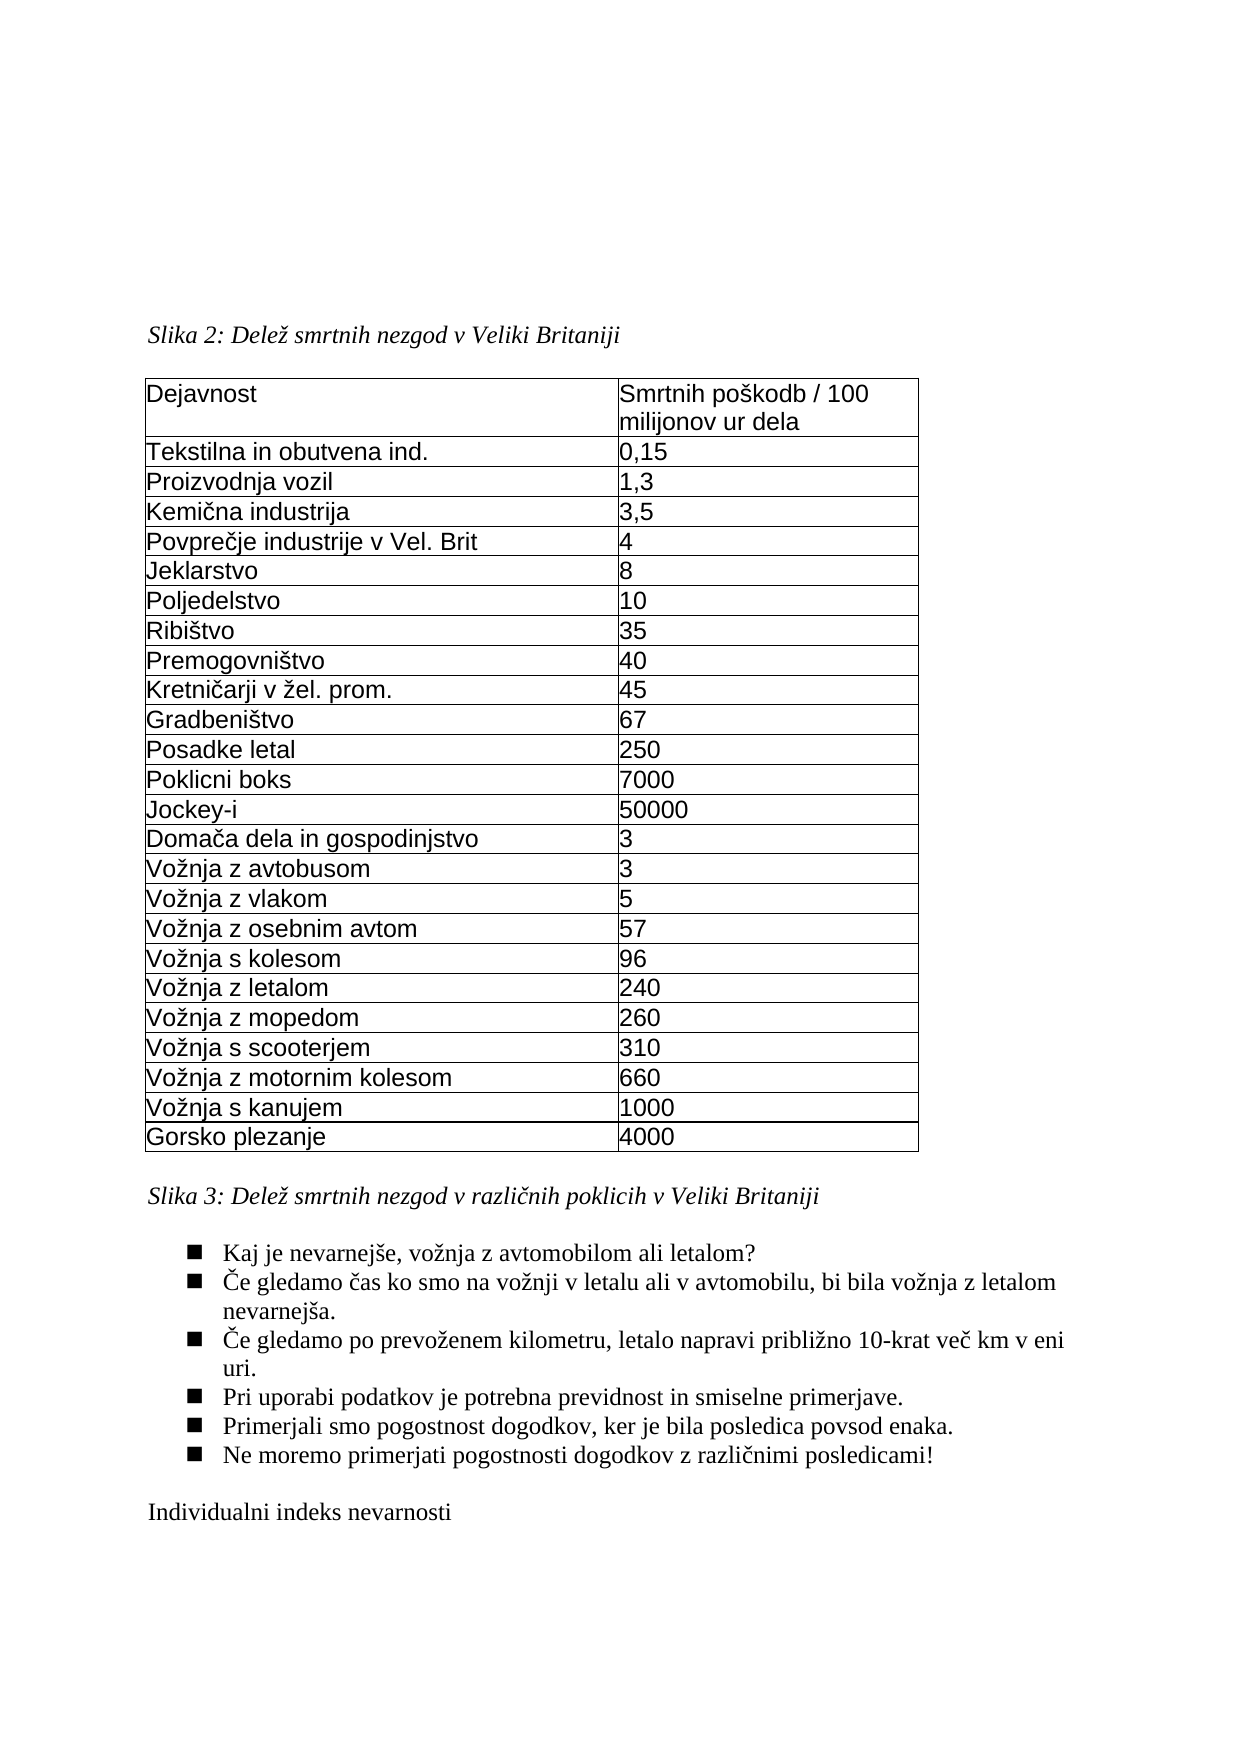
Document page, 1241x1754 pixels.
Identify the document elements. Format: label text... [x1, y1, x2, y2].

table_cell 50000 [619, 795, 918, 823]
table_cell 5 [619, 884, 918, 913]
table_cell 310 [619, 1033, 918, 1062]
table_cell 3,5 [619, 497, 918, 526]
table_cell Proizvodnja vozil [146, 467, 618, 496]
table_cell Gradbeništvo [146, 705, 618, 734]
list Primerjali smo pogostnost dogodkov, ker je bila posledica povsod enaka. [185, 1411, 1093, 1440]
table_cell Gorsko plezanje [146, 1123, 618, 1151]
table_cell Vožnja z osebnim avtom [146, 914, 618, 943]
text Slika 3: Delež smrtnih nezgod v različnih poklicih v Veliki Britaniji [148, 1181, 1093, 1210]
table_cell 3 [619, 825, 918, 853]
text Slika 2: Delež smrtnih nezgod v Veliki Britaniji [148, 320, 1093, 349]
table_cell Jockey-i [146, 795, 618, 823]
table_cell 7000 [619, 765, 918, 794]
list Če gledamo po prevoženem kilometru, letalo napravi približno 10-krat več km v eni uri. [185, 1325, 1093, 1382]
table_cell Kretničarji v žel. prom. [146, 676, 618, 704]
table_cell Vožnja z avtobusom [146, 854, 618, 883]
table_cell 8 [619, 556, 918, 585]
table_cell 10 [619, 586, 918, 615]
table_cell 1,3 [619, 467, 918, 496]
table_cell Kemična industrija [146, 497, 618, 526]
table_cell Vožnja s scooterjem [146, 1033, 618, 1062]
table_cell Vožnja z vlakom [146, 884, 618, 913]
list Kaj je nevarnejše, vožnja z avtomobilom ali letalom? [185, 1238, 1093, 1267]
table_cell Vožnja z letalom [146, 974, 618, 1002]
table_cell 4000 [619, 1123, 918, 1151]
table_cell 240 [619, 974, 918, 1002]
table_cell 3 [619, 854, 918, 883]
text Individualni indeks nevarnosti [148, 1497, 1093, 1526]
table_cell Vožnja z motornim kolesom [146, 1063, 618, 1092]
table_cell 40 [619, 646, 918, 674]
table_cell 67 [619, 705, 918, 734]
table_cell 1000 [619, 1093, 918, 1121]
table_header Smrtnih poškodb / 100 milijonov ur dela [619, 379, 918, 436]
table_header Dejavnost [146, 379, 618, 436]
table_cell Domača dela in gospodinjstvo [146, 825, 618, 853]
table_cell 660 [619, 1063, 918, 1092]
table_cell Povprečje industrije v Vel. Brit [146, 527, 618, 555]
table_cell Posadke letal [146, 735, 618, 764]
table_cell 96 [619, 944, 918, 972]
table_cell Jeklarstvo [146, 556, 618, 585]
table_cell Vožnja z mopedom [146, 1003, 618, 1032]
table_cell 57 [619, 914, 918, 943]
table_cell Vožnja s kanujem [146, 1093, 618, 1121]
table_cell 250 [619, 735, 918, 764]
table_cell Vožnja s kolesom [146, 944, 618, 972]
table_cell Poklicni boks [146, 765, 618, 794]
table_cell 35 [619, 616, 918, 645]
table_cell 45 [619, 676, 918, 704]
list Če gledamo čas ko smo na vožnji v letalu ali v avtomobilu, bi bila vožnja z letalom nevarnejša. [185, 1267, 1093, 1325]
list Pri uporabi podatkov je potrebna previdnost in smiselne primerjave. [185, 1382, 1093, 1411]
table_cell Tekstilna in obutvena ind. [146, 437, 618, 466]
list Ne moremo primerjati pogostnosti dogodkov z različnimi posledicami! [185, 1440, 1093, 1468]
table_cell Ribištvo [146, 616, 618, 645]
table_cell Premogovništvo [146, 646, 618, 674]
table_cell 0,15 [619, 437, 918, 466]
table_cell 260 [619, 1003, 918, 1032]
table_cell 4 [619, 527, 918, 555]
table_cell Poljedelstvo [146, 586, 618, 615]
